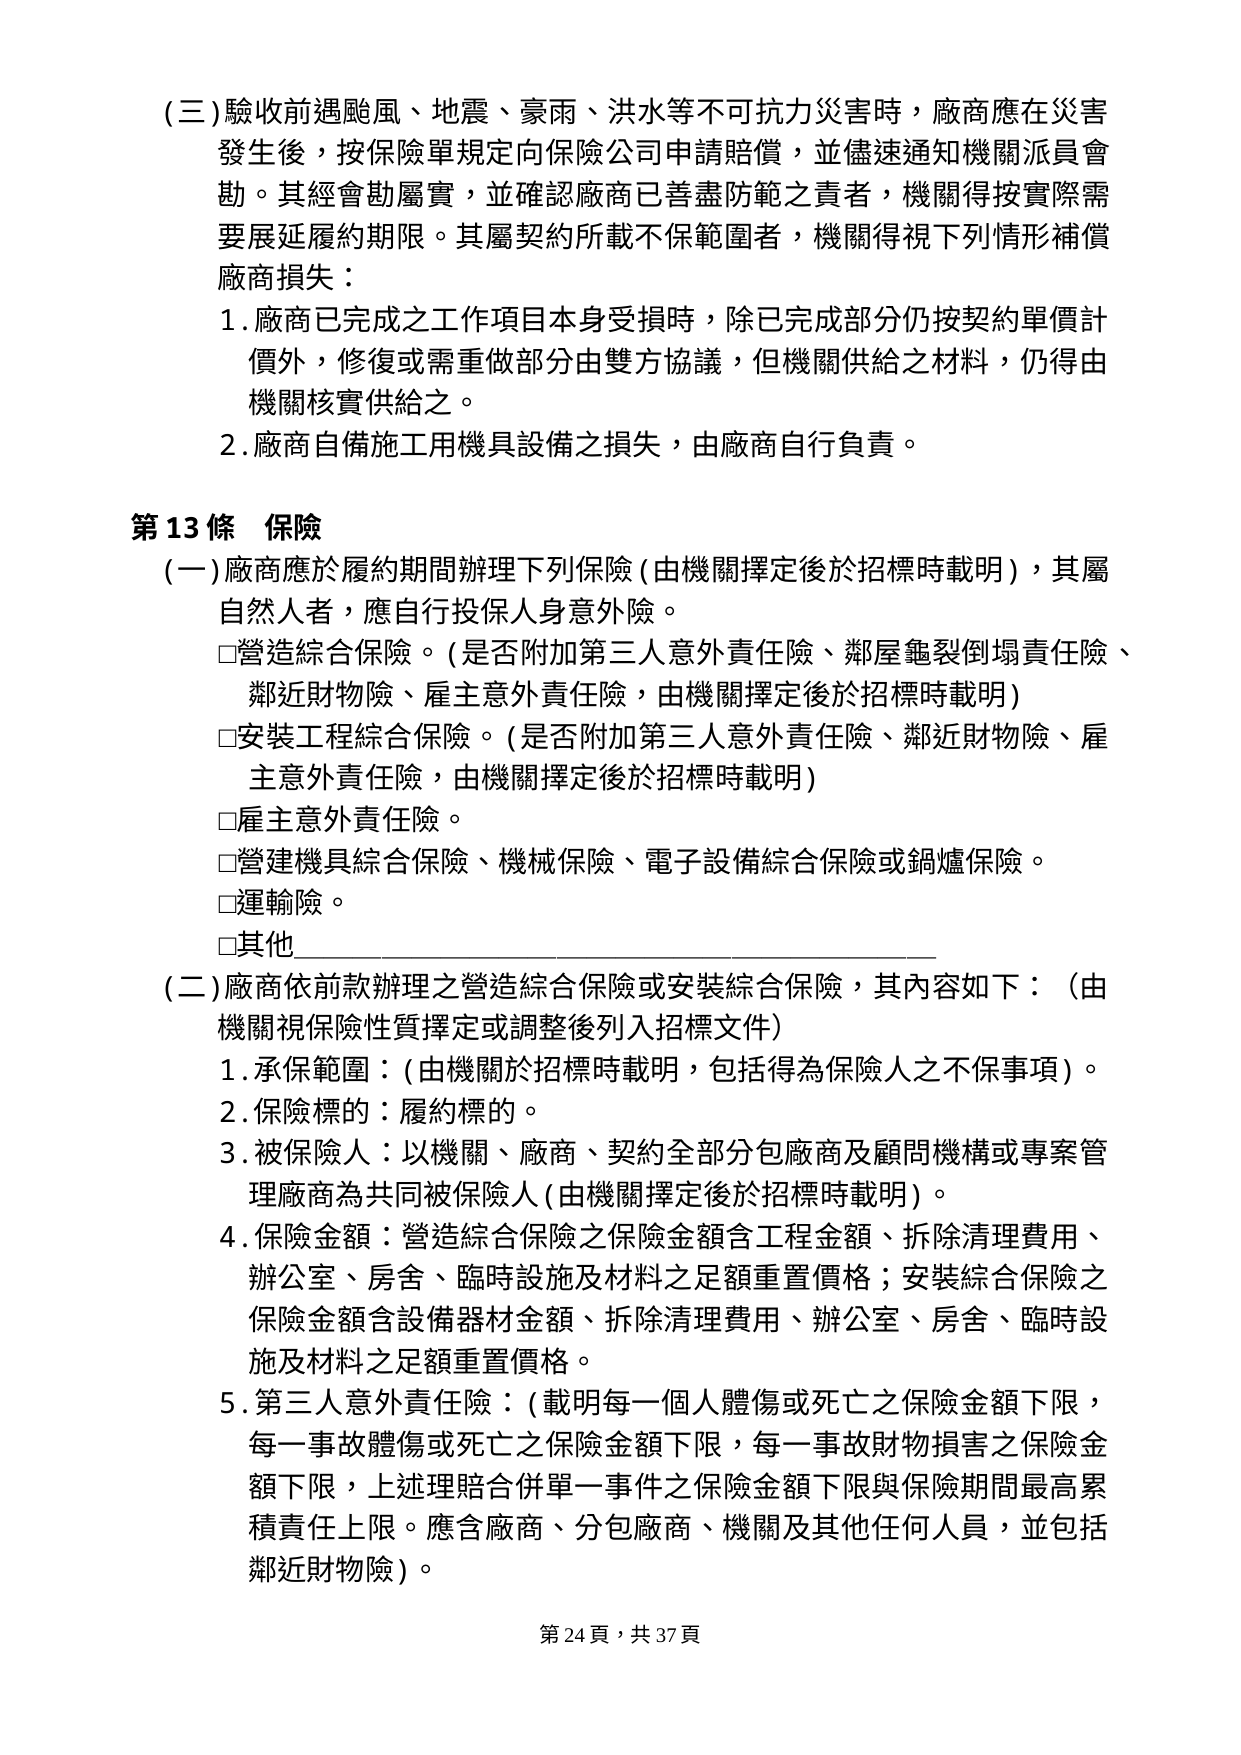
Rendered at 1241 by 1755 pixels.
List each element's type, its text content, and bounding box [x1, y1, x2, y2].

text □安裝工程綜合保險。(是否附加第三人意外責任險、鄰近財物險、雇主意外責任險，由機關擇定後於招標時載明) [218, 714, 1110, 797]
text □其他＿＿＿＿＿＿＿＿＿＿＿＿＿＿＿＿＿＿＿＿＿＿ [218, 922, 1110, 964]
text 5.第三人意外責任險：(載明每一個人體傷或死亡之保險金額下限，每一事故體傷或死亡之保險金額下限，每一事故財物損害之保險金額下限，上述理賠合併單一事件之保險金額下限與保險期間最高累積責任上限。應含廠商、分包廠商、機關及其他任何人員，並包括鄰近財物險)。 [218, 1380, 1110, 1589]
text □營造綜合保險。(是否附加第三人意外責任險、鄰屋龜裂倒塌責任險、鄰近財物險、雇主意外責任險，由機關擇定後於招標時載明) [218, 630, 1110, 714]
text 1.廠商已完成之工作項目本身受損時，除已完成部分仍按契約單價計價外，修復或需重做部分由雙方協議，但機關供給之材料，仍得由機關核實供給之。 [218, 297, 1110, 422]
text □營建機具綜合保險、機械保險、電子設備綜合保險或鍋爐保險。 [218, 839, 1110, 880]
text 2.廠商自備施工用機具設備之損失，由廠商自行負責。 [218, 422, 1110, 464]
text 4.保險金額：營造綜合保險之保險金額含工程金額、拆除清理費用、辦公室、房舍、臨時設施及材料之足額重置價格；安裝綜合保險之保險金額含設備器材金額、拆除清理費用、辦公室、房舍、臨時設施及材料之足額重置價格。 [218, 1214, 1110, 1380]
text □雇主意外責任險。 [218, 797, 1110, 839]
text 2.保險標的：履約標的。 [218, 1089, 1110, 1130]
text 3.被保險人：以機關、廠商、契約全部分包廠商及顧問機構或專案管理廠商為共同被保險人(由機關擇定後於招標時載明)。 [218, 1130, 1110, 1214]
text 第13條 保險 [130, 505, 1110, 547]
text 1.承保範圍：(由機關於招標時載明，包括得為保險人之不保事項)。 [218, 1047, 1110, 1089]
text (一)廠商應於履約期間辦理下列保險(由機關擇定後於招標時載明)，其屬自然人者，應自行投保人身意外險。 [159, 547, 1110, 630]
text □運輸險。 [218, 880, 1110, 922]
text (三)驗收前遇颱風、地震、豪雨、洪水等不可抗力災害時，廠商應在災害發生後，按保險單規定向保險公司申請賠償，並儘速通知機關派員會勘。其經會勘屬實，並確認廠商已善盡防範之責者，機關得按實際需要展延履約期限。其屬契約所載不保範圍者，機關得視下列情形補償廠商損失： [159, 89, 1110, 297]
text (二)廠商依前款辦理之營造綜合保險或安裝綜合保險，其內容如下：（由機關視保險性質擇定或調整後列入招標文件） [159, 964, 1110, 1047]
